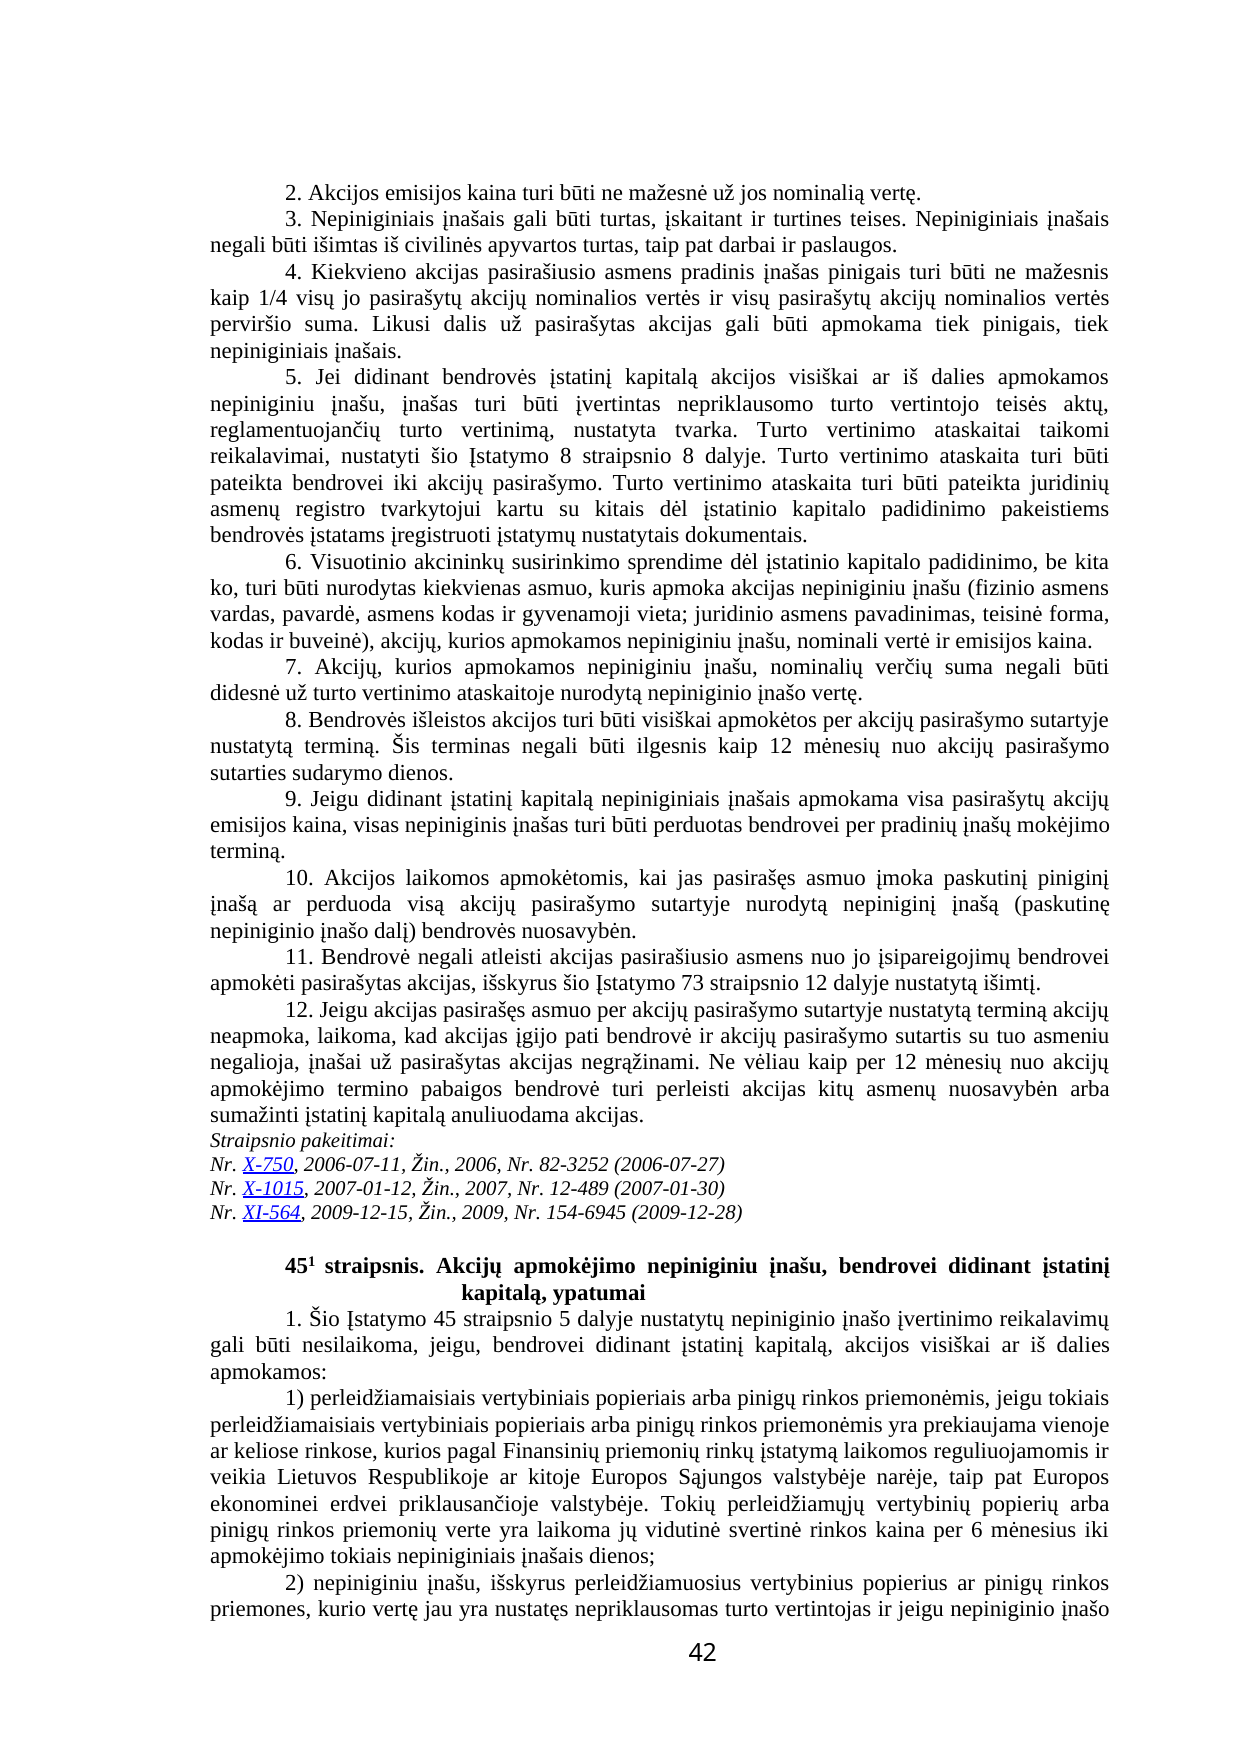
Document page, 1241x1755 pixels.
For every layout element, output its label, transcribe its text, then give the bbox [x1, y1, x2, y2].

text 2) nepiniginiu įnašu, išskyrus perleidžiamuosius vertybinius popierius ar pinigų rinkos priemones, kurio vertę jau yra nustatęs nepriklausomas turto vertintojas ir jeigu nepiniginio įnašo [210, 1569, 1111, 1621]
text 1) perleidžiamaisiais vertybiniais popieriais arba pinigų rinkos priemonėmis, jeigu tokiais perleidžiamaisiais vertybiniais popieriais arba pinigų rinkos priemonėmis yra prekiaujama vienoje ar keliose rinkose, kurios pagal Finansinių priemonių rinkų įstatymą laikomos reguliuojamomis ir veikia Lietuvos Respublikoje ar kitoje Europos Sąjungos valstybėje narėje, taip pat Europos ekonominei erdvei priklausančioje valstybėje. Tokių perleidžiamųjų vertybinių popierių arba pinigų rinkos priemonių verte yra laikoma jų vidutinė svertinė rinkos kaina per 6 mėnesius iki apmokėjimo tokiais nepiniginiais įnašais dienos; [210, 1384, 1111, 1569]
text 4. Kiekvieno akcijas pasirašiusio asmens pradinis įnašas pinigais turi būti ne mažesnis kaip 1/4 visų jo pasirašytų akcijų nominalios vertės ir visų pasirašytų akcijų nominalios vertės perviršio suma. Likusi dalis už pasirašytas akcijas gali būti apmokama tiek pinigais, tiek nepiniginiais įnašais. [210, 258, 1111, 363]
text 451 straipsnis. Akcijų apmokėjimo nepiniginiu įnašu, bendrovei didinant įstatinį kapitalą, ypatumai [285, 1252, 1111, 1305]
text 6. Visuotinio akcininkų susirinkimo sprendime dėl įstatinio kapitalo padidinimo, be kita ko, turi būti nurodytas kiekvienas asmuo, kuris apmoka akcijas nepiniginiu įnašu (fizinio asmens vardas, pavardė, asmens kodas ir gyvenamoji vieta; juridinio asmens pavadinimas, teisinė forma, kodas ir buveinė), akcijų, kurios apmokamos nepiniginiu įnašu, nominali vertė ir emisijos kaina. [210, 548, 1111, 653]
text 10. Akcijos laikomos apmokėtomis, kai jas pasirašęs asmuo įmoka paskutinį piniginį įnašą ar perduoda visą akcijų pasirašymo sutartyje nurodytą nepiniginį įnašą (paskutinę nepiniginio įnašo dalį) bendrovės nuosavybėn. [210, 864, 1111, 943]
text Nr. X-750, 2006-07-11, Žin., 2006, Nr. 82-3252 (2006-07-27) [210, 1152, 1111, 1176]
text 7. Akcijų, kurios apmokamos nepiniginiu įnašu, nominalių verčių suma negali būti didesnė už turto vertinimo ataskaitoje nurodytą nepiniginio įnašo vertę. [210, 653, 1111, 706]
text Straipsnio pakeitimai: [210, 1127, 1111, 1152]
text 9. Jeigu didinant įstatinį kapitalą nepiniginiais įnašais apmokama visa pasirašytų akcijų emisijos kaina, visas nepiniginis įnašas turi būti perduotas bendrovei per pradinių įnašų mokėjimo terminą. [210, 785, 1111, 864]
text Nr. X-1015, 2007-01-12, Žin., 2007, Nr. 12-489 (2007-01-30) [210, 1176, 1111, 1200]
text 8. Bendrovės išleistos akcijos turi būti visiškai apmokėtos per akcijų pasirašymo sutartyje nustatytą terminą. Šis terminas negali būti ilgesnis kaip 12 mėnesių nuo akcijų pasirašymo sutarties sudarymo dienos. [210, 706, 1111, 785]
text Nr. XI-564, 2009-12-15, Žin., 2009, Nr. 154-6945 (2009-12-28) [210, 1200, 1120, 1224]
text 2. Akcijos emisijos kaina turi būti ne mažesnė už jos nominalią vertę. [210, 179, 1111, 205]
text 3. Nepiniginiais įnašais gali būti turtas, įskaitant ir turtines teises. Nepiniginiais įnašais negali būti išimtas iš civilinės apyvartos turtas, taip pat darbai ir paslaugos. [210, 205, 1111, 258]
text 1. Šio Įstatymo 45 straipsnio 5 dalyje nustatytų nepiniginio įnašo įvertinimo reikalavimų gali būti nesilaikoma, jeigu, bendrovei didinant įstatinį kapitalą, akcijos visiškai ar iš dalies apmokamos: [210, 1305, 1111, 1384]
text 12. Jeigu akcijas pasirašęs asmuo per akcijų pasirašymo sutartyje nustatytą terminą akcijų neapmoka, laikoma, kad akcijas įgijo pati bendrovė ir akcijų pasirašymo sutartis su tuo asmeniu negalioja, įnašai už pasirašytas akcijas negrąžinami. Ne vėliau kaip per 12 mėnesių nuo akcijų apmokėjimo termino pabaigos bendrovė turi perleisti akcijas kitų asmenų nuosavybėn arba sumažinti įstatinį kapitalą anuliuodama akcijas. [210, 996, 1111, 1127]
text 11. Bendrovė negali atleisti akcijas pasirašiusio asmens nuo jo įsipareigojimų bendrovei apmokėti pasirašytas akcijas, išskyrus šio Įstatymo 73 straipsnio 12 dalyje nustatytą išimtį. [210, 943, 1111, 996]
text 5. Jei didinant bendrovės įstatinį kapitalą akcijos visiškai ar iš dalies apmokamos nepiniginiu įnašu, įnašas turi būti įvertintas nepriklausomo turto vertintojo teisės aktų, reglamentuojančių turto vertinimą, nustatyta tvarka. Turto vertinimo ataskaitai taikomi reikalavimai, nustatyti šio Įstatymo 8 straipsnio 8 dalyje. Turto vertinimo ataskaita turi būti pateikta bendrovei iki akcijų pasirašymo. Turto vertinimo ataskaita turi būti pateikta juridinių asmenų registro tvarkytojui kartu su kitais dėl įstatinio kapitalo padidinimo pakeistiems bendrovės įstatams įregistruoti įstatymų nustatytais dokumentais. [210, 363, 1111, 548]
